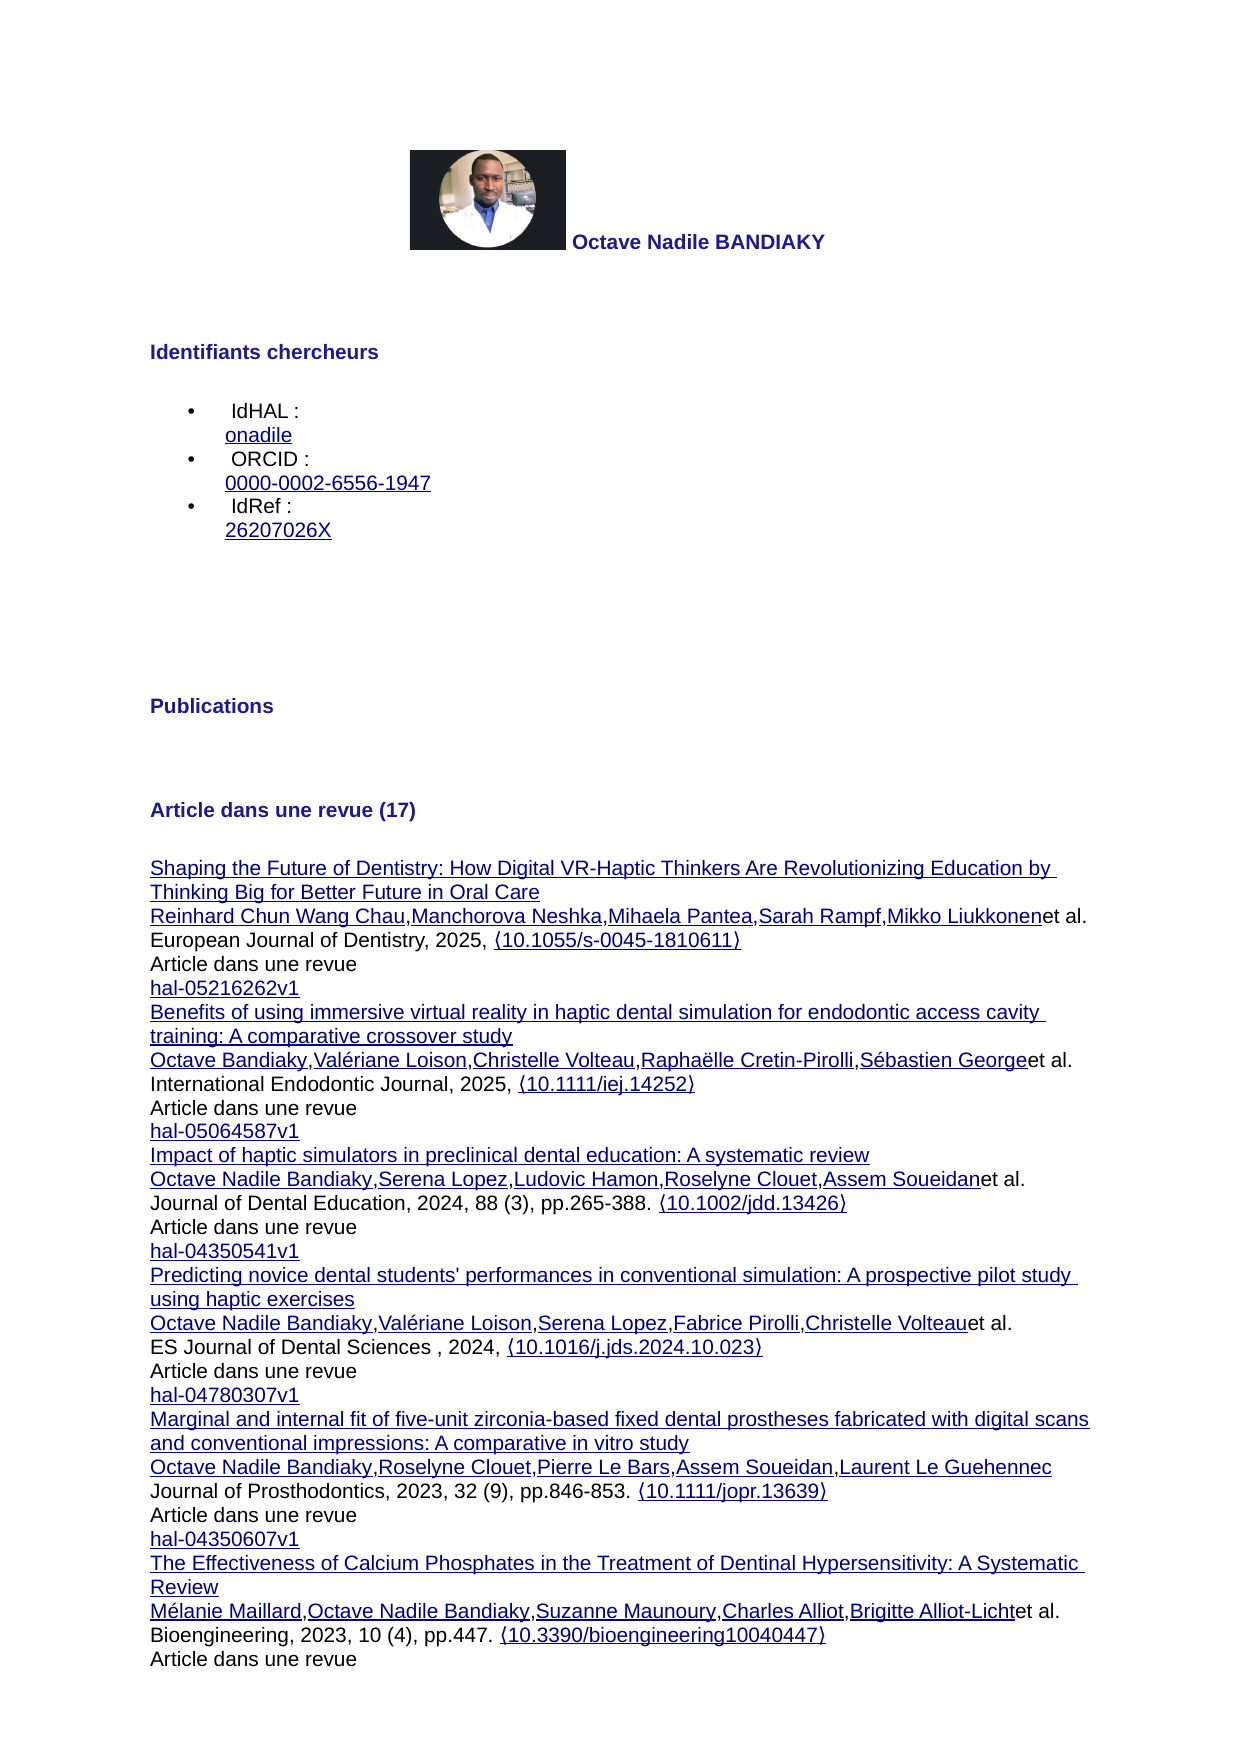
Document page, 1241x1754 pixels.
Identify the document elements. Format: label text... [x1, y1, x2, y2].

table_cell Marginal and internal fit of five‐unit zirconia‐based fixed dental prostheses fabricated with digital scans [150, 1407, 1090, 1428]
picture [409, 150, 566, 250]
table_cell Impact of haptic simulators in preclinical dental education: A systematic review Octave Nadile Bandiaky,Serena Lopez,Ludovic Hamon,Roselyne Clouet,Assem Soueidanet al. Journal of Dental Education, 2024, 88 (3), pp.265-388. ⟨10.1002/jdd.13426⟩ Article dans une revue hal-04350541v1 [150, 1143, 1090, 1263]
subtitle Identifiants chercheurs [150, 340, 1090, 364]
subtitle Article dans une revue (17) [150, 797, 1090, 821]
list ORCID : [187, 446, 1090, 470]
list IdHAL : [187, 398, 1090, 422]
list 0000-0002-6556-1947 [187, 470, 1090, 494]
subtitle Octave Nadile BANDIAKY [150, 150, 1090, 254]
list 26207026X [187, 518, 1090, 542]
table_header Shaping the Future of Dentistry: How Digital VR-Haptic Thinkers Are Revolutionizing Education by Thinking Big for Better Future in Oral Care Reinhard Chun Wang Chau,Manchorova Neshka,Mihaela Pantea,Sarah Rampf,Mikko Liukkonenet al. European Journal of Dentistry, 2025, ⟨10.1055/s-0045-1810611⟩ Article dans une revue hal-05216262v1 [150, 856, 1090, 999]
table_cell and conventional impressions: A comparative in vitro study Octave Nadile Bandiaky,Roselyne Clouet,Pierre Le Bars,Assem Soueidan,Laurent Le Guehennec Journal of Prosthodontics, 2023, 32 (9), pp.846-853. ⟨10.1111/jopr.13639⟩ Article dans une revue hal-04350607v1 [150, 1429, 1090, 1551]
list onadile [187, 422, 1090, 446]
subtitle Publications [150, 694, 1090, 718]
table_cell Benefits of using immersive virtual reality in haptic dental simulation for endodontic access cavity training: A comparative crossover study Octave Bandiaky,Valériane Loison,Christelle Volteau,Raphaëlle Cretin-Pirolli,Sébastien Georgeet al. International Endodontic Journal, 2025, ⟨10.1111/iej.14252⟩ Article dans une revue hal-05064587v1 [150, 1000, 1090, 1143]
table_cell The Effectiveness of Calcium Phosphates in the Treatment of Dentinal Hypersensitivity: A Systematic Review Mélanie Maillard,Octave Nadile Bandiaky,Suzanne Maunoury,Charles Alliot,Brigitte Alliot-Lichtet al. Bioengineering, 2023, 10 (4), pp.447. ⟨10.3390/bioengineering10040447⟩ Article dans une revue [150, 1551, 1090, 1670]
table_cell Predicting novice dental students' performances in conventional simulation: A prospective pilot study using haptic exercises Octave Nadile Bandiaky,Valériane Loison,Serena Lopez,Fabrice Pirolli,Christelle Volteauet al. ES Journal of Dental Sciences , 2024, ⟨10.1016/j.jds.2024.10.023⟩ Article dans une revue hal-04780307v1 [150, 1263, 1090, 1407]
list IdRef : [187, 494, 1090, 518]
